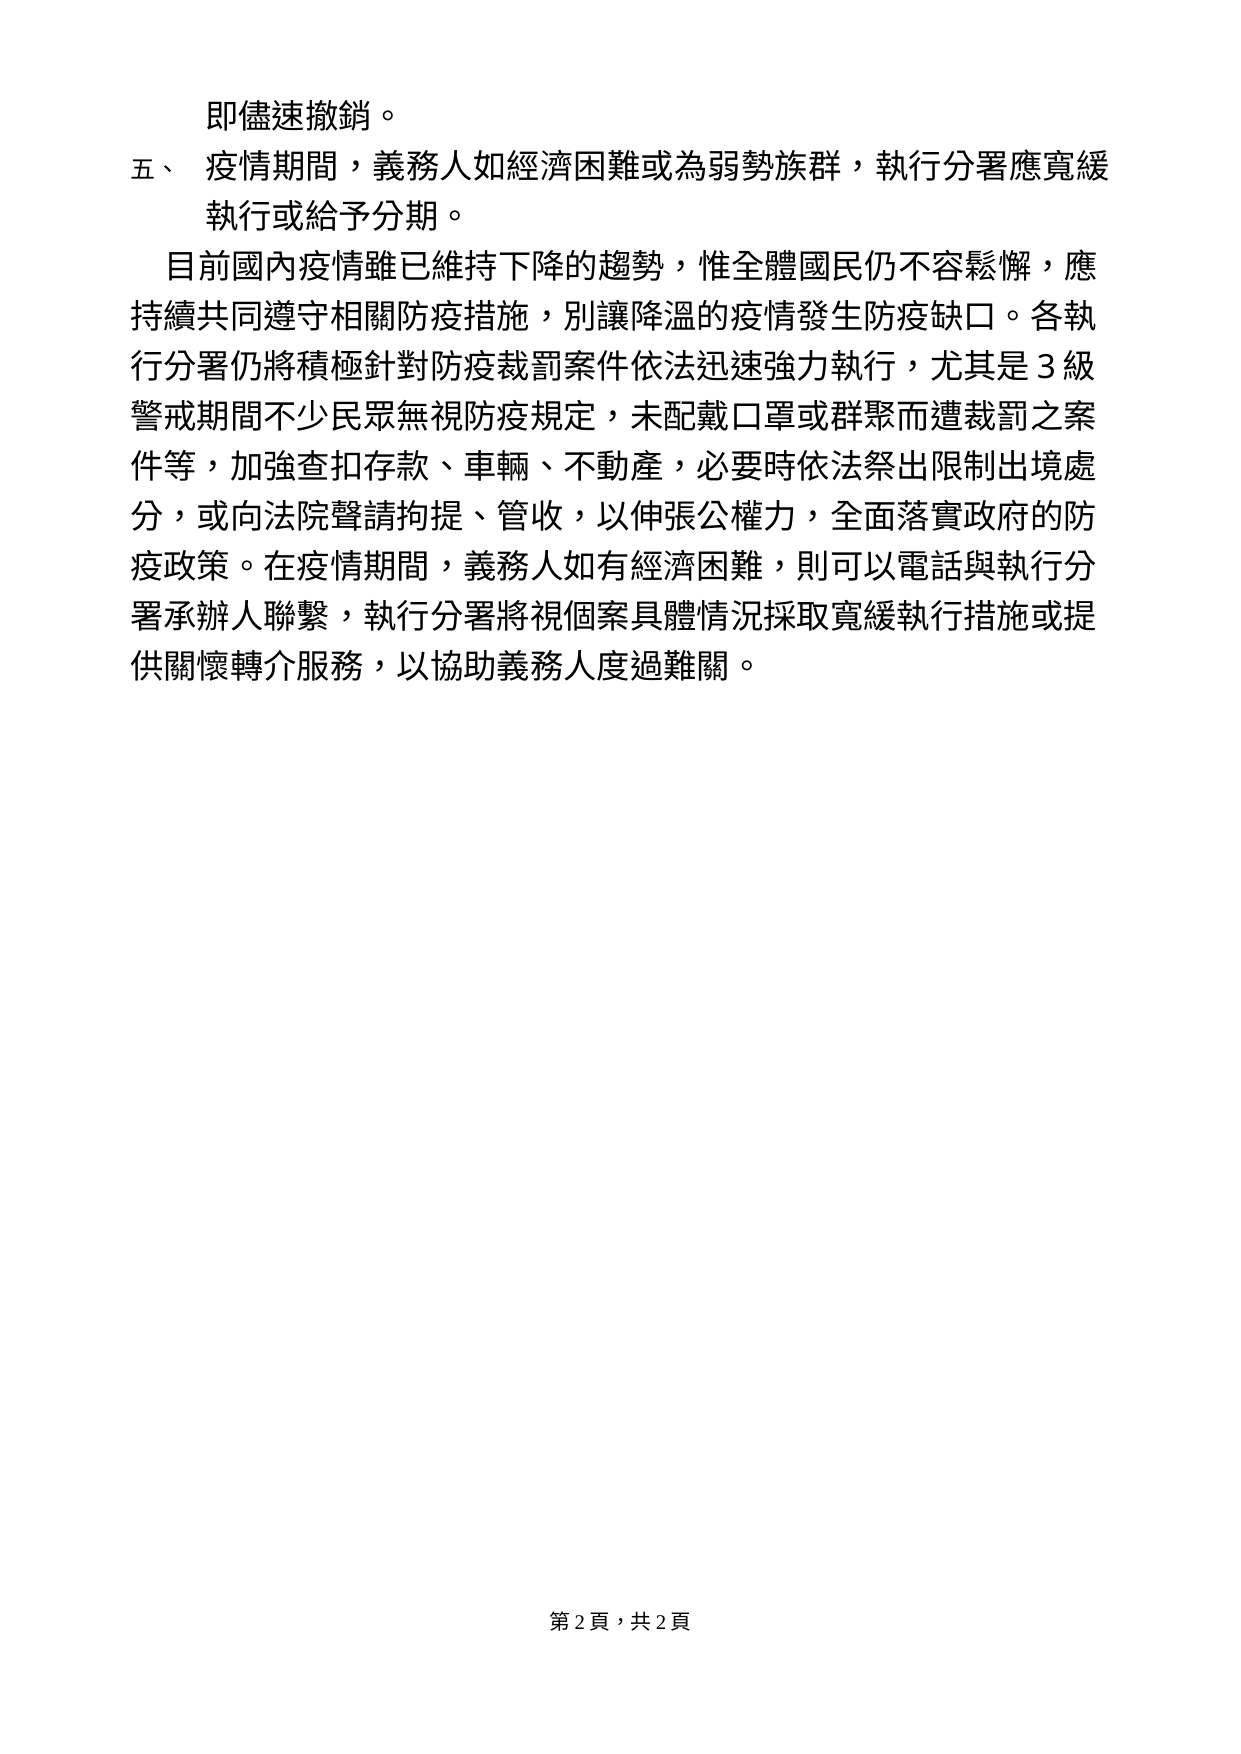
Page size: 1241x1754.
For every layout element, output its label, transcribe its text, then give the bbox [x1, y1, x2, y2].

text 目前國內疫情雖已維持下降的趨勢，惟全體國民仍不容鬆懈，應持續共同遵守相關防疫措施，別讓降溫的疫情發生防疫缺口。各執行分署仍將積極針對防疫裁罰案件依法迅速強力執行，尤其是3級警戒期間不少民眾無視防疫規定，未配戴口罩或群聚而遭裁罰之案件等，加強查扣存款、車輛、不動產，必要時依法祭出限制出境處分，或向法院聲請拘提、管收，以伸張公權力，全面落實政府的防疫政策。在疫情期間，義務人如有經濟困難，則可以電話與執行分署承辦人聯繫，執行分署將視個案具體情況採取寬緩執行措施或提供關懷轉介服務，以協助義務人度過難關。 [130, 239, 1110, 689]
list 即儘速撤銷。 [130, 89, 1110, 139]
list 疫情期間，義務人如經濟困難或為弱勢族群，執行分署應寬緩執行或給予分期。 [130, 139, 1110, 239]
